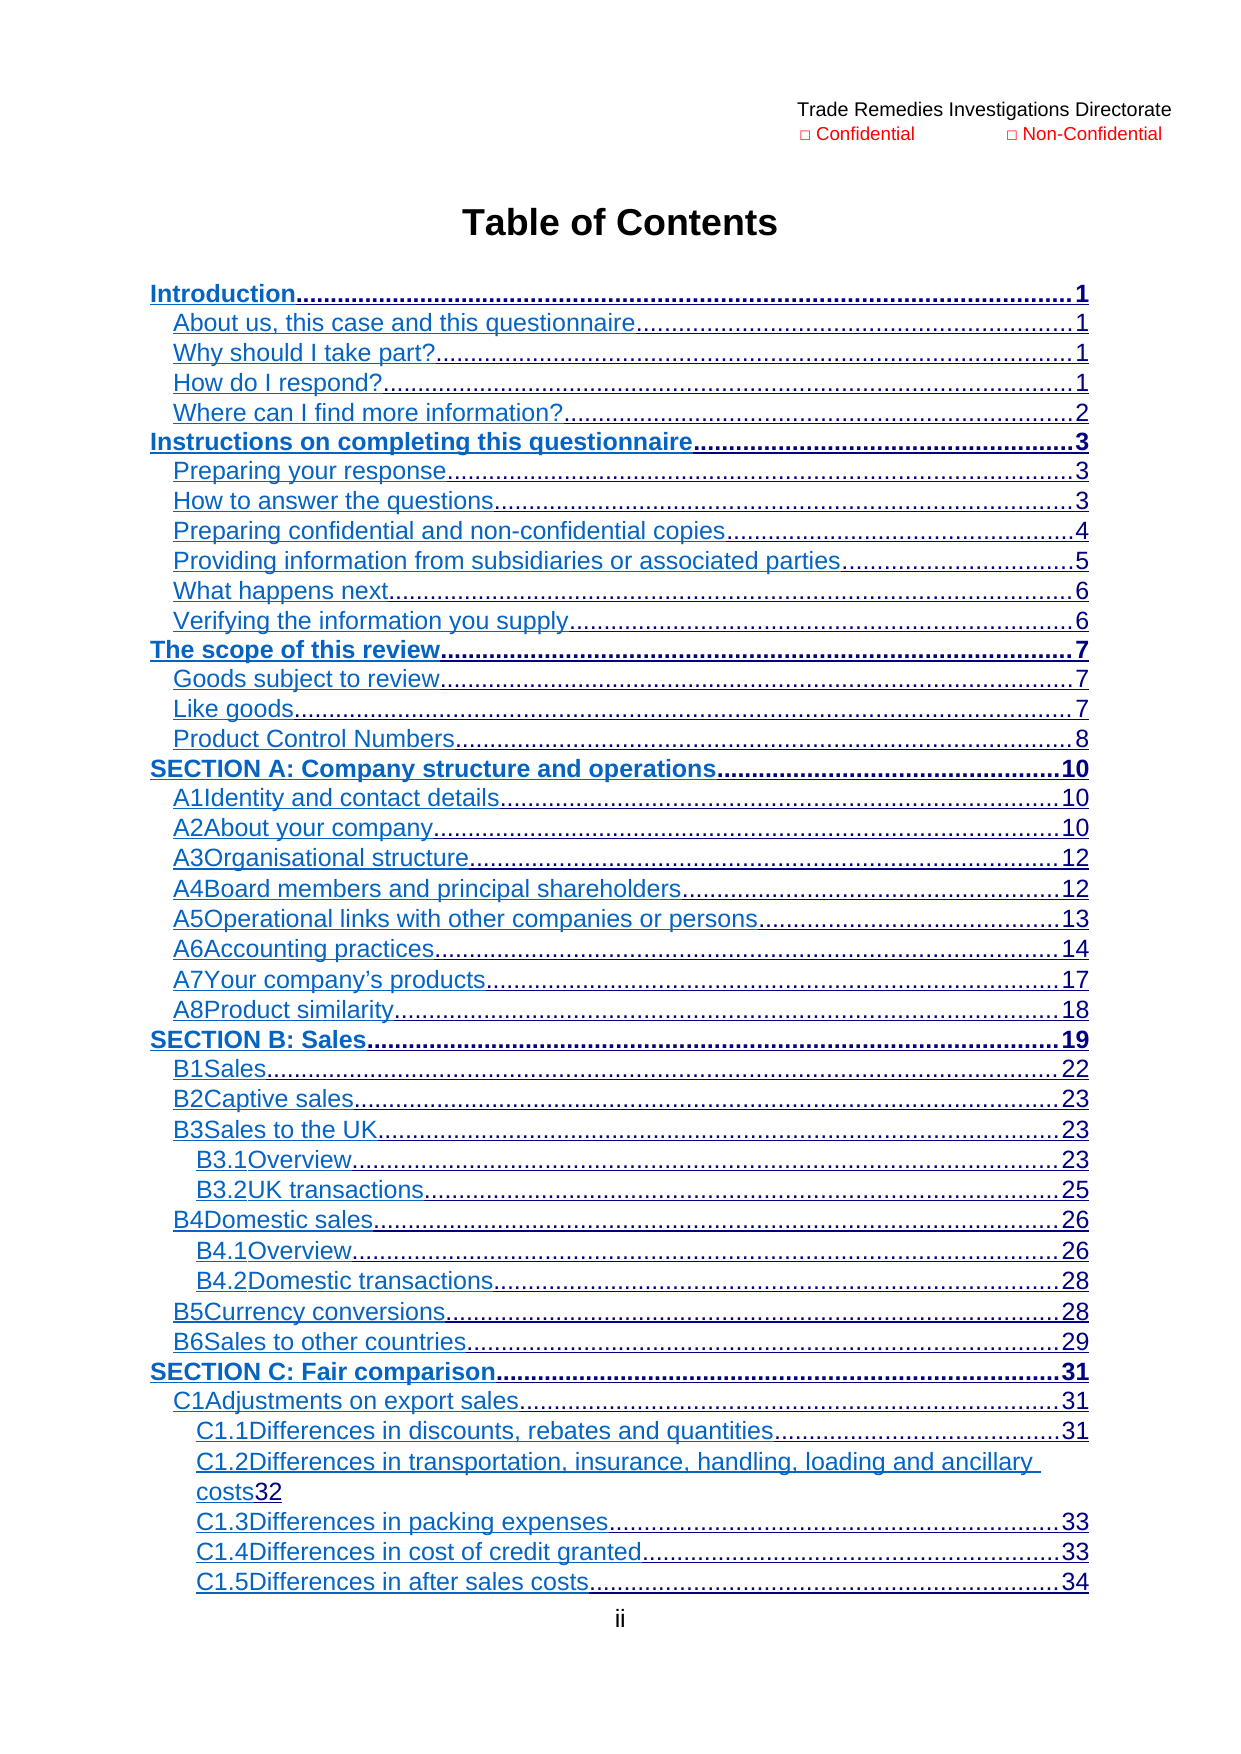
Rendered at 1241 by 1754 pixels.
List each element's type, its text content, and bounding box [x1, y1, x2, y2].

text Like goods 7 [173, 694, 1090, 723]
text Goods subject to review 7 [173, 664, 1090, 693]
subtitle Table of Contents [150, 200, 1090, 243]
text How to answer the questions 3 [173, 486, 1090, 515]
text What happens next 6 [173, 576, 1090, 604]
text C1 Adjustments on export sales 31 [173, 1386, 1090, 1415]
text SECTION A: Company structure and operations 10 [150, 754, 1090, 783]
text C1.4 Differences in cost of credit granted 33 [196, 1537, 1090, 1566]
text The scope of this review 7 [150, 636, 1090, 664]
text B3.1 Overview 23 [196, 1145, 1090, 1174]
text Why should I take part? 1 [173, 338, 1090, 366]
text Preparing confidential and non-confidential copies 4 [173, 516, 1090, 545]
text C1.1 Differences in discounts, rebates and quantities 31 [196, 1416, 1090, 1445]
text B4.2 Domestic transactions 28 [196, 1266, 1090, 1295]
text A4 Board members and principal shareholders 12 [173, 874, 1090, 903]
text B4 Domestic sales 26 [173, 1206, 1090, 1235]
text A7 Your company’s products 17 [173, 964, 1090, 994]
text SECTION C: Fair comparison 31 [150, 1357, 1090, 1386]
text Where can I find more information? 2 [173, 397, 1090, 426]
text B5 Currency conversions 28 [173, 1296, 1090, 1326]
text B3 Sales to the UK 23 [173, 1114, 1090, 1144]
text Verifying the information you supply 6 [173, 606, 1090, 634]
text A2 About your company 10 [173, 813, 1090, 842]
text C1.3 Differences in packing expenses 33 [196, 1507, 1090, 1536]
text A3 Organisational structure 12 [173, 843, 1090, 872]
text A8 Product similarity 18 [173, 995, 1090, 1024]
text Introduction 1 [150, 279, 1090, 308]
text B4.1 Overview 26 [196, 1236, 1090, 1265]
text SECTION B: Sales 19 [150, 1025, 1090, 1054]
text A1 Identity and contact details 10 [173, 783, 1090, 812]
text About us, this case and this questionnaire 1 [173, 308, 1090, 337]
text B6 Sales to other countries 29 [173, 1327, 1090, 1356]
text Preparing your response 3 [173, 456, 1090, 485]
text C1.2 Differences in transportation, insurance, handling, loading and ancillary costs 32 [196, 1446, 1090, 1506]
text A6 Accounting practices 14 [173, 934, 1090, 963]
text How do I respond? 1 [173, 368, 1090, 396]
text C1.5 Differences in after sales costs 34 [196, 1567, 1090, 1596]
text B2 Captive sales 23 [173, 1084, 1090, 1113]
text Providing information from subsidiaries or associated parties 5 [173, 546, 1090, 574]
text Product Control Numbers 8 [173, 724, 1090, 753]
text A5 Operational links with other companies or persons 13 [173, 904, 1090, 933]
text Instructions on completing this questionnaire 3 [150, 427, 1090, 456]
text B3.2 UK transactions 25 [196, 1175, 1090, 1204]
text B1 Sales 22 [173, 1054, 1090, 1083]
